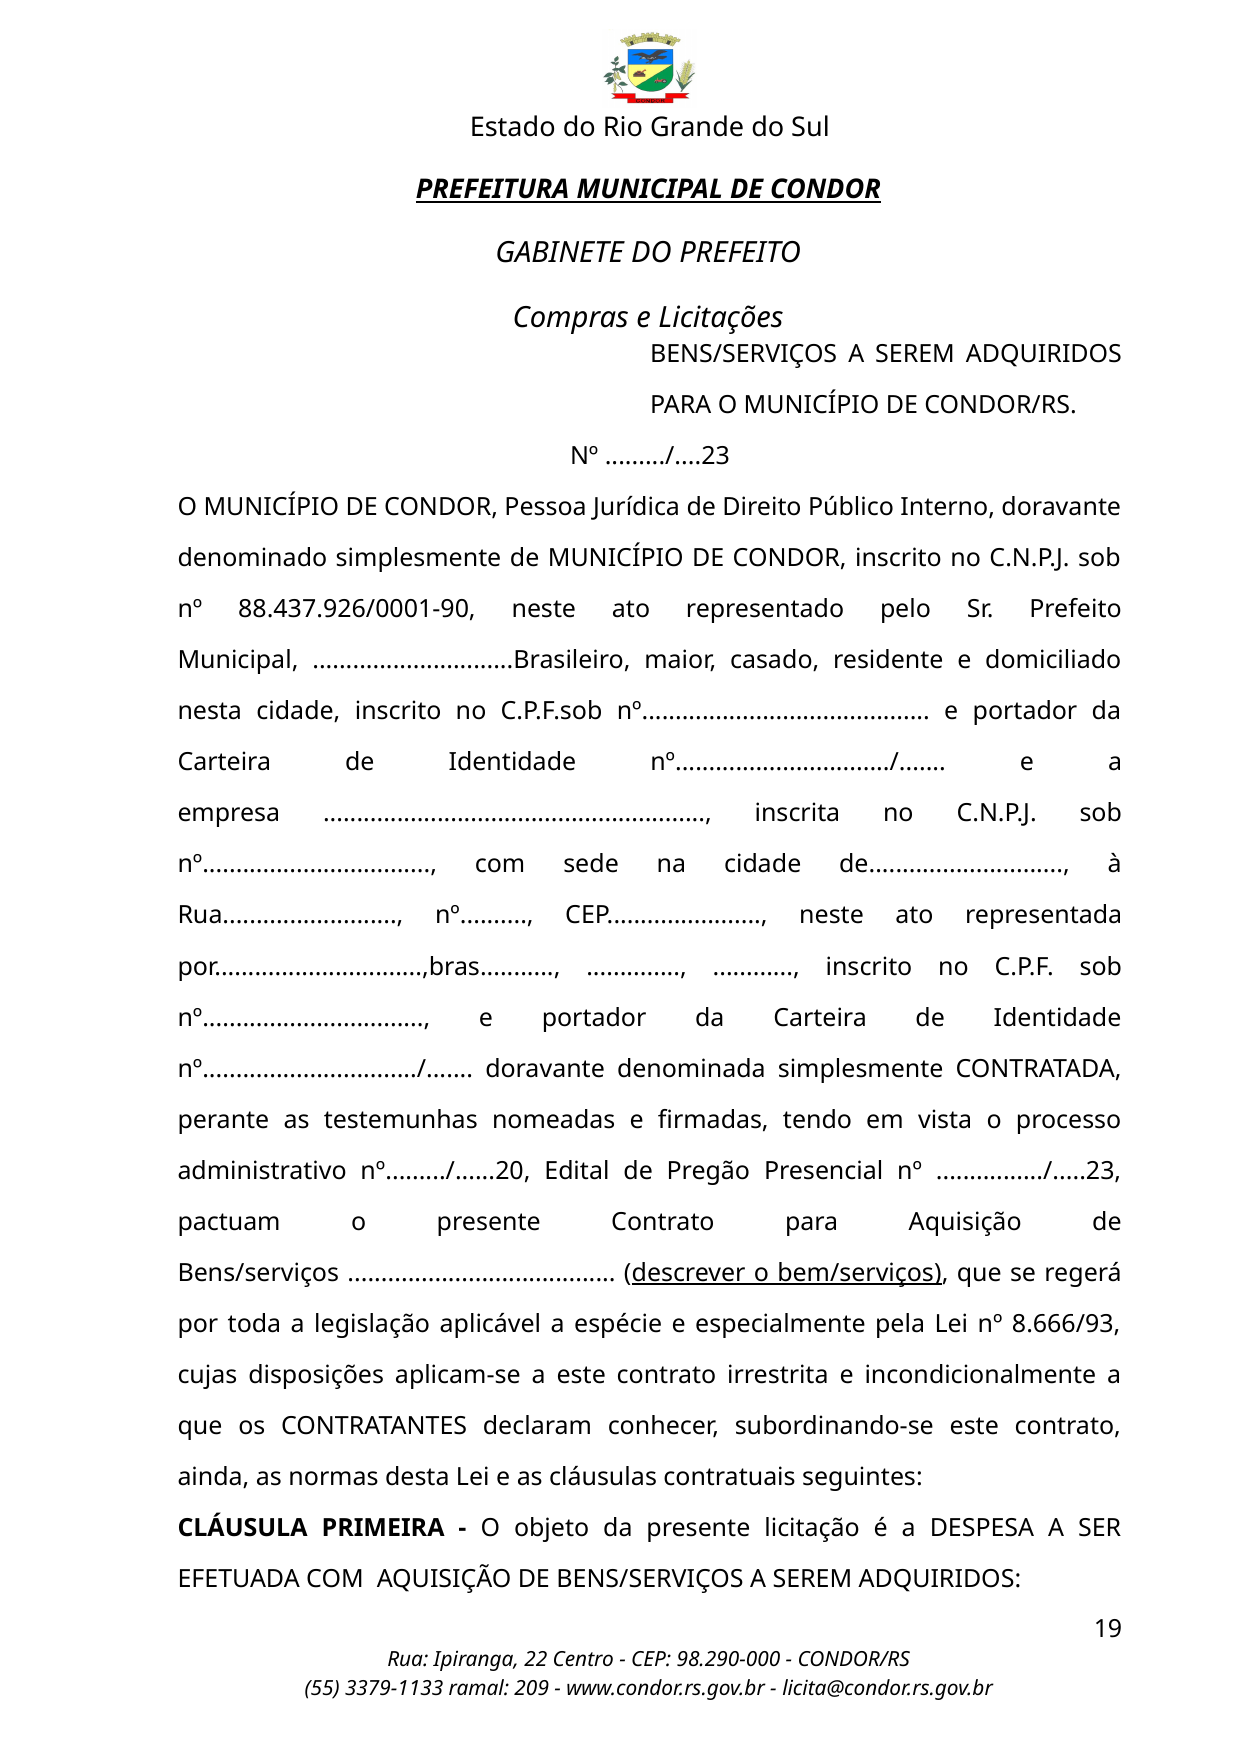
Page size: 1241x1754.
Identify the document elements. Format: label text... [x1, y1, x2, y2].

text BENS/SERVIÇOS A SEREM ADQUIRIDOS PARA O MUNICÍPIO DE CONDOR/RS. [650, 336, 1122, 421]
text O MUNICÍPIO DE CONDOR, Pessoa Jurídica de Direito Público Interno, doravante denominado simplesmente de MUNICÍPIO DE CONDOR, inscrito no C.N.P.J. sob nº 88.437.926/0001-90, neste ato representado pelo Sr. Prefeito Municipal, ..............................Brasileiro, maior, casado, residente e domiciliado nesta cidade, inscrito no C.P.F.sob nº........................................... e portador da Carteira de Identidade nº................................/....... e a empresa ........................................................., inscrita no C.N.P.J. sob nº.................................., com sede na cidade de............................., à Rua.........................., nº.........., CEP......................., neste ato representada por...............................,bras..........., .............., ............, inscrito no C.P.F. sob nº................................., e portador da Carteira de Identidade nº................................/....... doravante denominada simplesmente CONTRATADA, perante as testemunhas nomeadas e firmadas, tendo em vista o processo administrativo nº........./......20, Edital de Pregão Presencial nº ................/.....23, pactuam o presente Contrato para Aquisição de Bens/serviços ........................................ (descrever o bem/serviços), que se regerá por toda a legislação aplicável a espécie e especialmente pela Lei nº 8.666/93, cujas disposições aplicam-se a este contrato irrestrita e incondicionalmente a que os CONTRATANTES declaram conhecer, subordinando-se este contrato, ainda, as normas desta Lei e as cláusulas contratuais seguintes: [177, 489, 1122, 1493]
text CLÁUSULA PRIMEIRA - O objeto da presente licitação é a DESPESA A SER EFETUADA COM AQUISIÇÃO DE BENS/SERVIÇOS A SEREM ADQUIRIDOS: [177, 1510, 1122, 1595]
text Nº ........./....23 [177, 438, 1122, 472]
